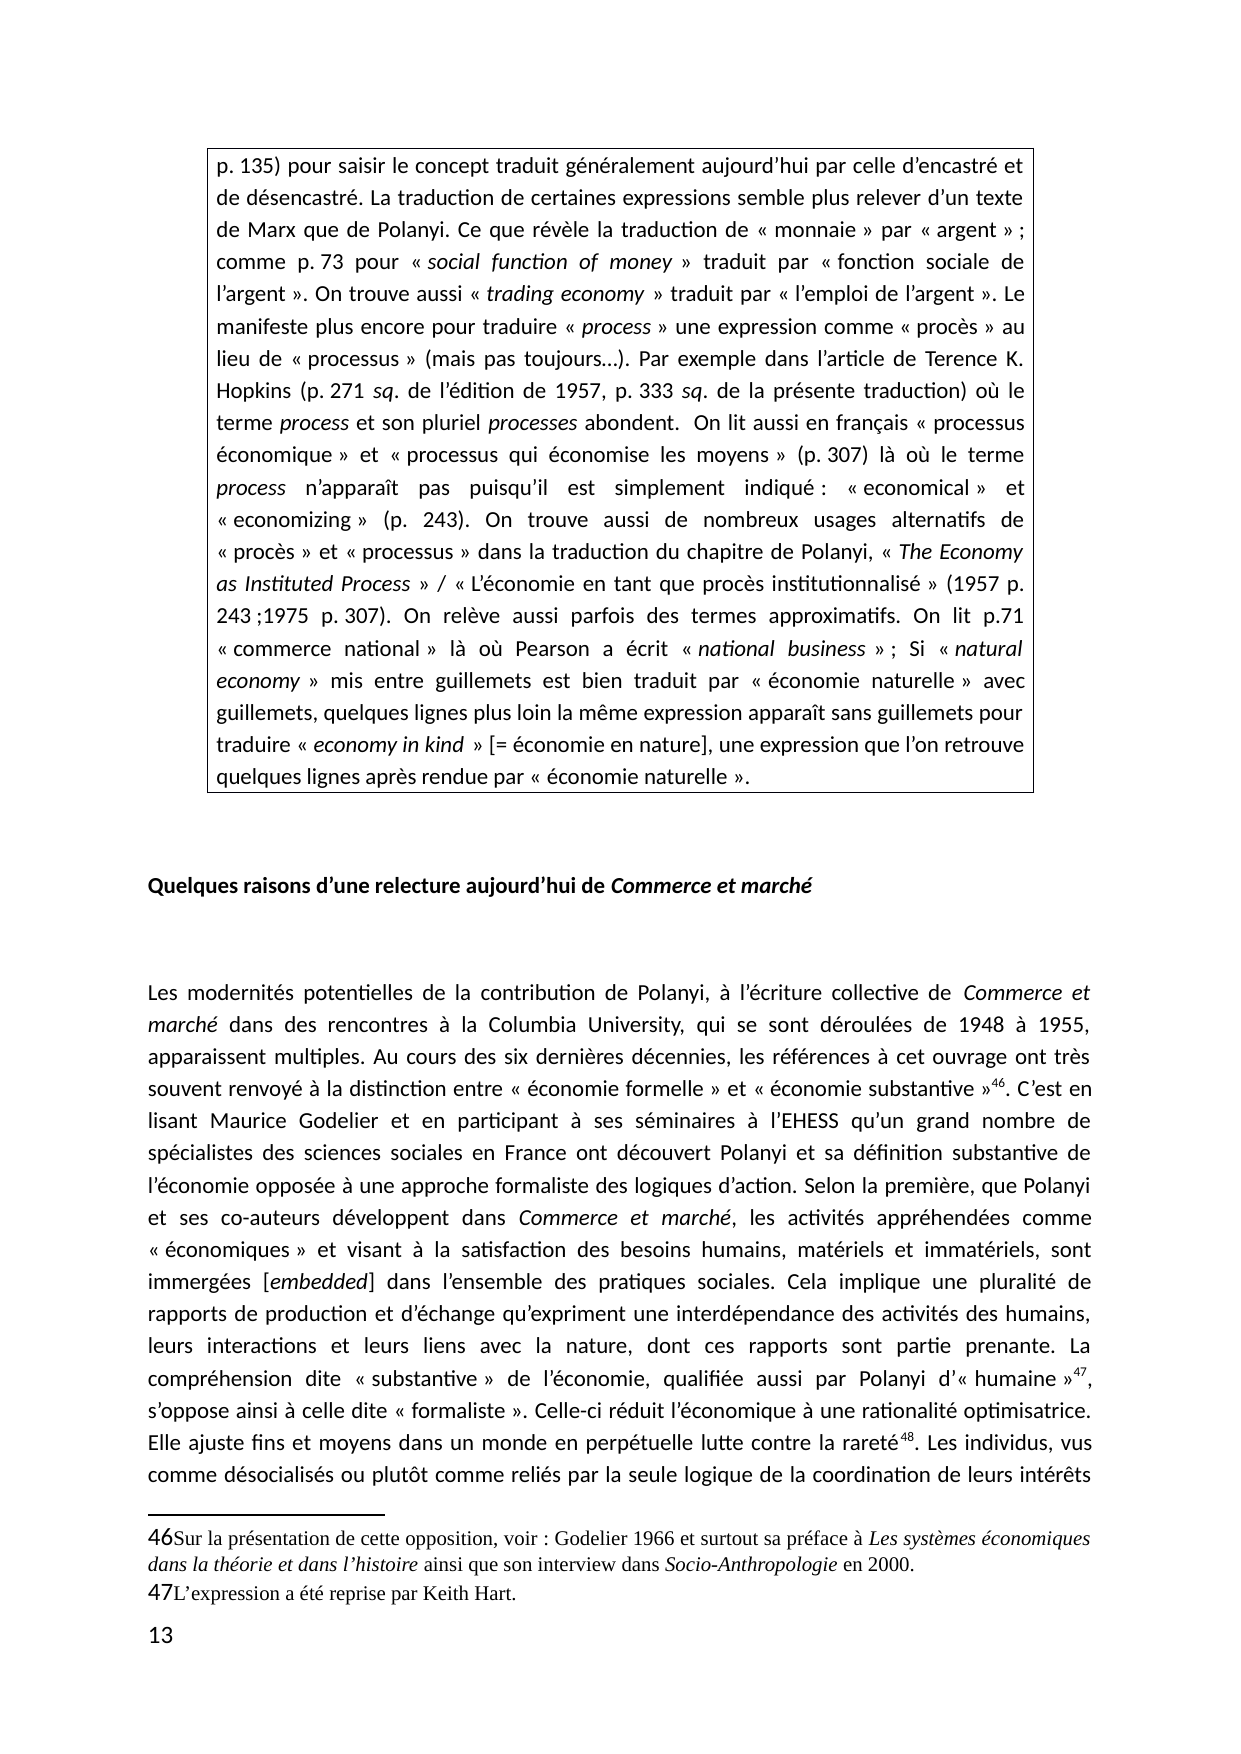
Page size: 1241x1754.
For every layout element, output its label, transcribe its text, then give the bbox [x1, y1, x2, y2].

text L’expression a été reprise par Keith Hart. [148, 1576, 1092, 1606]
text p. 135) pour saisir le concept traduit généralement aujourd’hui par celle d’encastré et de désencastré. La traduction de certaines expressions semble plus relever d’un texte de Marx que de Polanyi. Ce que révèle la traduction de « monnaie » par « argent » ; comme p. 73 pour « social function of money » traduit par « fonction sociale de l’argent ». On trouve aussi « trading economy » traduit par « l’emploi de l’argent ». Le manifeste plus encore pour traduire « process » une expression comme « procès » au lieu de « processus » (mais pas toujours…). Par exemple dans l’article de Terence K. Hopkins (p. 271 sq. de l’édition de 1957, p. 333 sq. de la présente traduction) où le terme process et son pluriel processes abondent. On lit aussi en français « processus économique » et « processus qui économise les moyens » (p. 307) là où le terme process n’apparaît pas puisqu’il est simplement indiqué : « economical » et « economizing » (p. 243). On trouve aussi de nombreux usages alternatifs de « procès » et « processus » dans la traduction du chapitre de Polanyi, « The Economy as Instituted Process » / « L’économie en tant que procès institutionnalisé » (1957 p. 243 ;1975 p. 307). On relève aussi parfois des termes approximatifs. On lit p.71 « commerce national » là où Pearson a écrit « national business » ; Si « natural economy » mis entre guillemets est bien traduit par « économie naturelle » avec guillemets, quelques lignes plus loin la même expression apparaît sans guillemets pour traduire « economy in kind » [= économie en nature], une expression que l’on retrouve quelques lignes après rendue par « économie naturelle ». [208, 149, 1033, 792]
text Quelques raisons d’une relecture aujourd’hui de Commerce et marché [148, 872, 1092, 899]
text Sur la présentation de cette opposition, voir : Godelier 1966 et surtout sa préface à Les systèmes économiques dans la théorie et dans l’histoire ainsi que son interview dans Socio-Anthropologie en 2000. [148, 1521, 1092, 1576]
text Les modernités potentielles de la contribution de Polanyi, à l’écriture collective de Commerce et marché dans des rencontres à la Columbia University, qui se sont déroulées de 1948 à 1955, apparaissent multiples. Au cours des six dernières décennies, les références à cet ouvrage ont très souvent renvoyé à la distinction entre « économie formelle » et « économie substantive ». C’est en lisant Maurice Godelier et en participant à ses séminaires à l’EHESS qu’un grand nombre de spécialistes des sciences sociales en France ont découvert Polanyi et sa définition substantive de l’économie opposée à une approche formaliste des logiques d’action. Selon la première, que Polanyi et ses co-auteurs développent dans Commerce et marché, les activités appréhendées comme « économiques » et visant à la satisfaction des besoins humains, matériels et immatériels, sont immergées [embedded] dans l’ensemble des pratiques sociales. Cela implique une pluralité de rapports de production et d’échange qu’expriment une interdépendance des activités des humains, leurs interactions et leurs liens avec la nature, dont ces rapports sont partie prenante. La compréhension dite « substantive » de l’économie, qualifiée aussi par Polanyi d’« humaine », s’oppose ainsi à celle dite « formaliste ». Celle-ci réduit l’économique à une rationalité optimisatrice. Elle ajuste fins et moyens dans un monde en perpétuelle lutte contre la rareté. Les individus, vus comme désocialisés ou plutôt comme reliés par la seule logique de la coordination de leurs intérêts [148, 978, 1092, 1488]
